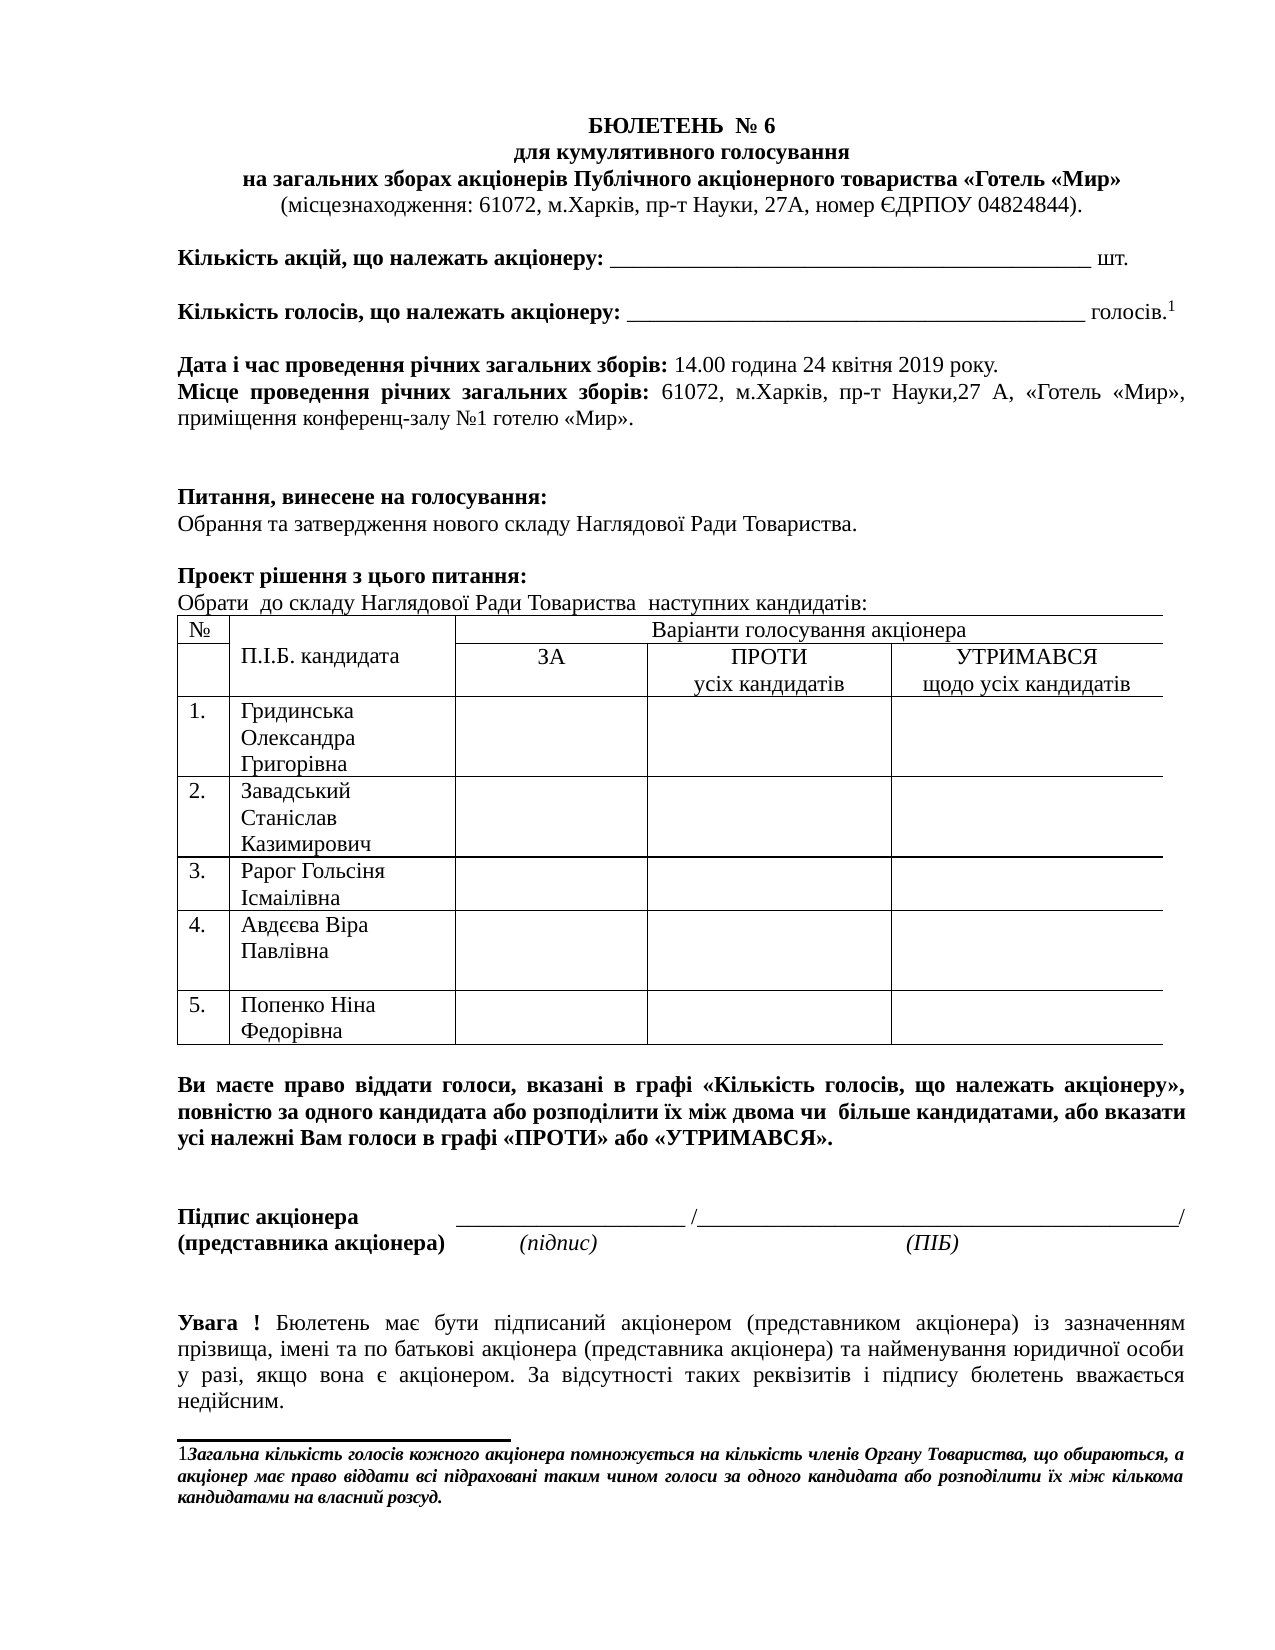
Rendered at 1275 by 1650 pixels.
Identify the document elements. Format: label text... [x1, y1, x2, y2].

table_cell [892, 777, 1162, 856]
table_cell [648, 991, 891, 1044]
table_cell 3. [178, 858, 229, 910]
text Підпис акціонера ____________________ /__________________________________________/ [177, 1203, 1186, 1229]
table_cell 1. [178, 697, 229, 776]
table_cell Рарог Гольсіня Ісмаілівна [230, 858, 455, 910]
table_cell [648, 777, 891, 856]
table_cell Попенко Ніна Федорівна [230, 991, 455, 1044]
table_cell [456, 697, 647, 776]
text Увага ! Бюлетень має бути підписаний акціонером (представником акціонера) із зазначенням прізвища, імені та по батькові акціонера (представника акціонера) та найменування юридичної особи у разі, якщо вона є акціонером. За відсутності таких реквізитів і підпису бюлетень вважається недійсним. [177, 1308, 1186, 1414]
table_cell [892, 911, 1162, 990]
text Дата і час проведення річних загальних зборів: 14.00 година 24 квітня 2019 року. [177, 351, 1186, 378]
text (місцезнаходження: 61072, м.Харків, пр-т Науки, 27А, номер ЄДРПОУ 04824844). [177, 191, 1186, 217]
table_cell [648, 858, 891, 910]
table_cell [648, 697, 891, 776]
text Обрати до складу Наглядової Ради Товариства наступних кандидатів: [177, 589, 1186, 615]
table_cell [456, 858, 647, 910]
table_cell Авдєєва Віра Павлівна [230, 911, 455, 990]
table_cell [456, 911, 647, 990]
table_cell [648, 911, 891, 990]
table_cell 2. [178, 777, 229, 856]
table_cell 4. [178, 911, 229, 990]
table_cell [178, 644, 229, 696]
text Ви маєте право віддати голоси, вказані в графі «Кількість голосів, що належать акціонеру», повністю за одного кандидата або розподілити їх між двома чи більше кандидатами, або вказати усі належні Вам голоси в графі «ПРОТИ» або «УТРИМАВСЯ». [177, 1071, 1186, 1150]
table_cell [892, 697, 1162, 776]
table_cell ЗА [456, 644, 647, 696]
table_cell [456, 991, 647, 1044]
table_header Варіанти голосування акціонера [456, 616, 1162, 642]
table_cell 5. [178, 991, 229, 1044]
table_header № [178, 616, 229, 642]
text БЮЛЕТЕНЬ № 6 [177, 112, 1186, 138]
table_cell Гридинська Олександра Григорівна [230, 697, 455, 776]
table_cell Завадський Станіслав Казимирович [230, 777, 455, 856]
text (представника акціонера) (підпис) (ПІБ) [177, 1229, 1186, 1256]
table_cell [456, 777, 647, 856]
table_cell ПРОТИ усіх кандидатів [648, 644, 891, 696]
text для кумулятивного голосування [177, 138, 1186, 164]
table_header П.І.Б. кандидата [230, 616, 455, 696]
text Загальна кількість голосів кожного акціонера помножується на кількість членів Органу Товариства, що обираються, а акціонер має право віддати всі підраховані таким чином голоси за одного кандидата або розподілити їх між кількома кандидатами на власний розсуд. [177, 1441, 1186, 1508]
table_cell [892, 858, 1162, 910]
table_cell УТРИМАВСЯ щодо усіх кандидатів [892, 644, 1162, 696]
text на загальних зборах акціонерів Публічного акціонерного товариства «Готель «Мир» [177, 164, 1186, 191]
text Місце проведення річних загальних зборів: 61072, м.Харків, пр-т Науки,27 А, «Готель «Мир», приміщення конференц-залу №1 готелю «Мир». [177, 378, 1186, 431]
text Кількість акцій, що належать акціонеру: __________________________________________ шт. [177, 244, 1186, 270]
text Питання, винесене на голосування: [177, 483, 1186, 509]
table_cell [892, 991, 1162, 1044]
text Проект рішення з цього питання: [177, 562, 1186, 589]
text Обрання та затвердження нового складу Наглядової Ради Товариства. [177, 509, 1186, 536]
text Кількість голосів, що належать акціонеру: ________________________________________ голосів. [177, 296, 1186, 325]
